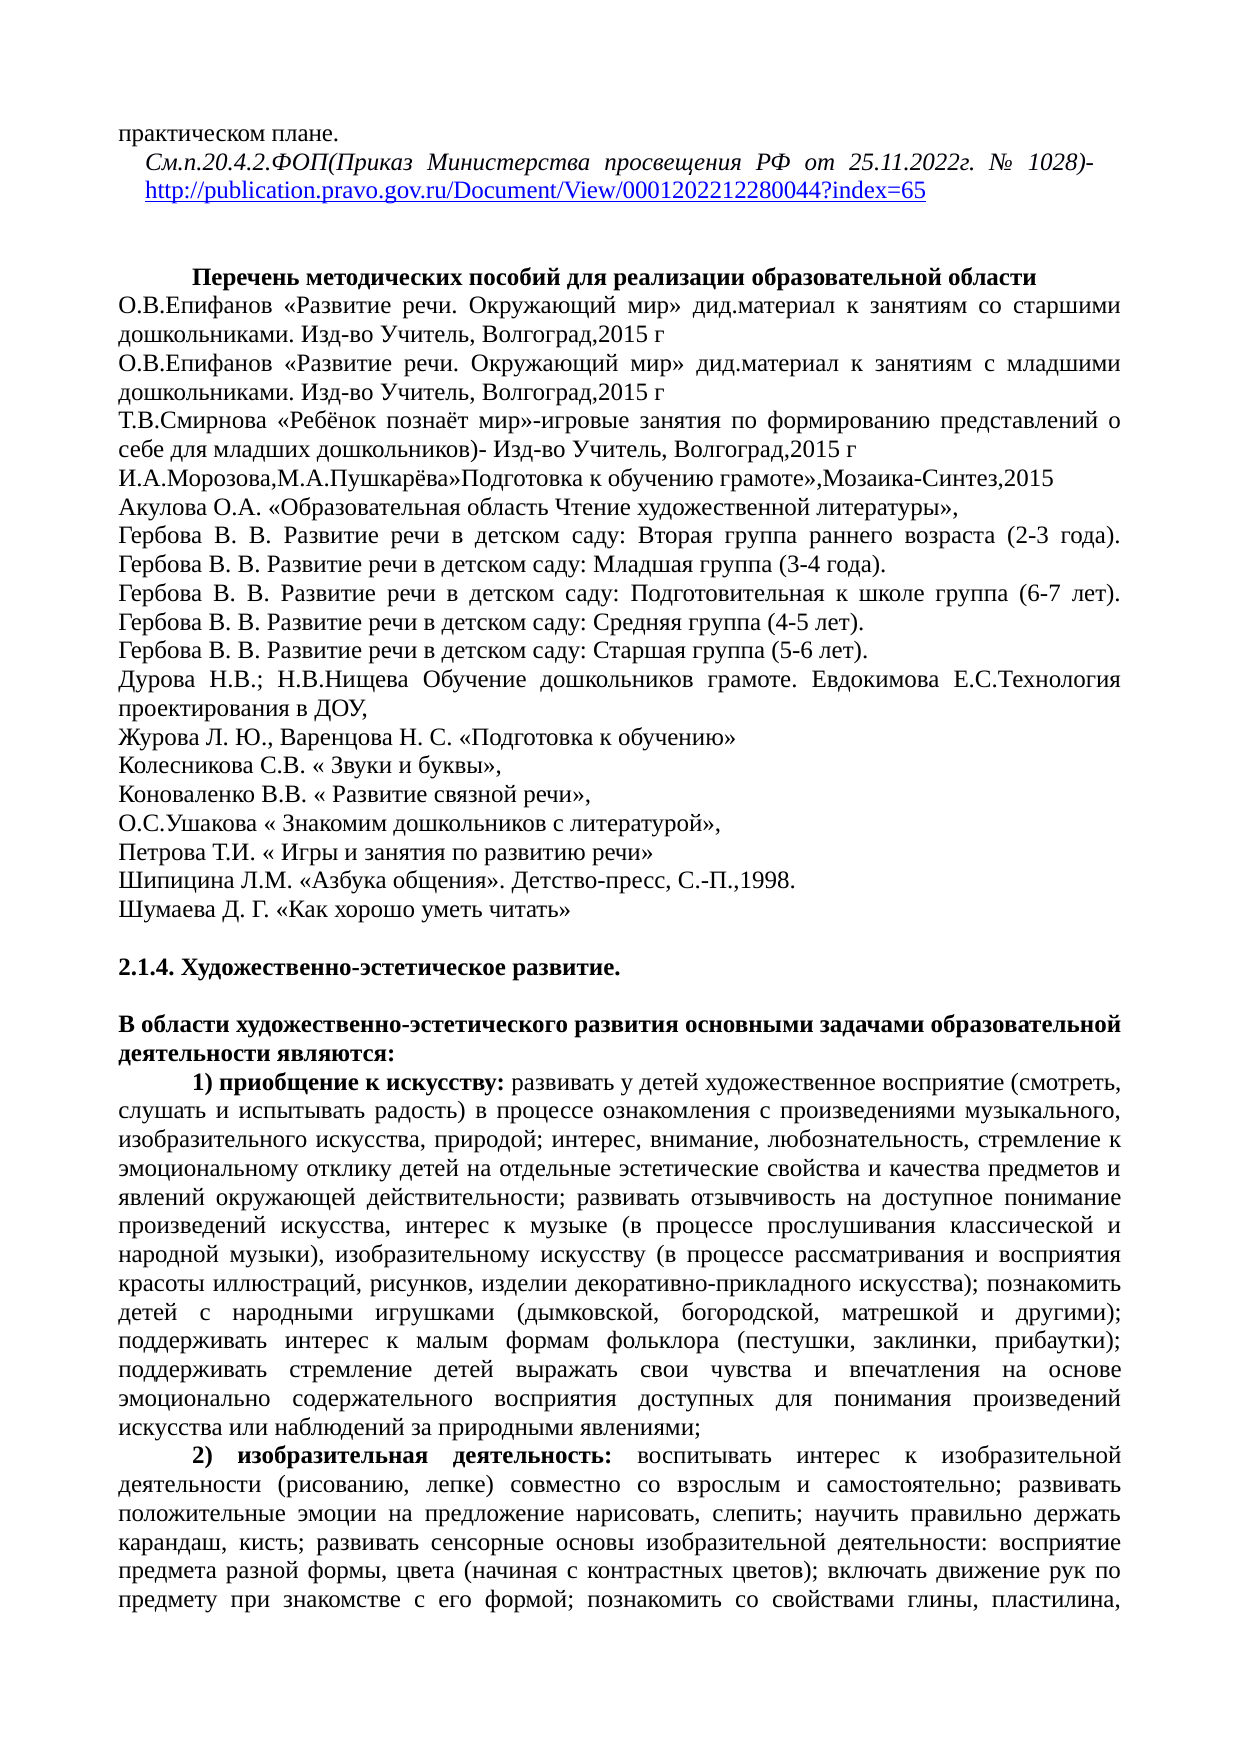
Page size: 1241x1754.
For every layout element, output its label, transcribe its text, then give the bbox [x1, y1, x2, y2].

text О.В.Епифанов «Развитие речи. Окружающий мир» дид.материал к занятиям со старшими дошкольниками. Изд-во Учитель, Волгоград,2015 г [118, 291, 1122, 348]
text Перечень методических пособий для реализации образовательной области [118, 262, 1122, 291]
text Акулова О.А. «Образовательная область Чтение художественной литературы», [118, 492, 1122, 521]
text 2.1.4. Художественно-эстетическое развитие. [118, 952, 1122, 981]
text Шипицина Л.М. «Азбука общения». Детство-пресс, С.-П.,1998. [118, 866, 1122, 894]
text 2) изобразительная деятельность: воспитывать интерес к изобразительной деятельности (рисованию, лепке) совместно со взрослым и самостоятельно; развивать положительные эмоции на предложение нарисовать, слепить; научить правильно держать карандаш, кисть; развивать сенсорные основы изобразительной деятельности: восприятие предмета разной формы, цвета (начиная с контрастных цветов); включать движение рук по предмету при знакомстве с его формой; познакомить со свойствами глины, пластилина, [118, 1441, 1122, 1613]
text Гербова В. В. Развитие речи в детском саду: Старшая группа (5-6 лет). [118, 636, 1122, 664]
text См.п.20.4.2.ФОП(Приказ Министерства просвещения РФ от 25.11.2022г. № 1028)-http://publication.pravo.gov.ru/Document/View/0001202212280044?index=65 [145, 147, 1094, 204]
text Шумаева Д. Г. «Как хорошо уметь читать» [118, 894, 1122, 923]
text Колесникова С.В. « Звуки и буквы», [118, 751, 1122, 779]
text О.С.Ушакова « Знакомим дошкольников с литературой», [118, 808, 1122, 837]
text практическом плане. [118, 118, 1122, 147]
text Гербова В. В. Развитие речи в детском саду: Подготовительная к школе группа (6-7 лет). Гербова В. В. Развитие речи в детском саду: Средняя группа (4-5 лет). [118, 578, 1122, 636]
text Журова Л. Ю., Варенцова Н. С. «Подготовка к обучению» [118, 722, 1122, 751]
text В области художественно-эстетического развития основными задачами образовательной деятельности являются: [118, 1009, 1122, 1067]
text Дурова Н.В.; Н.В.Нищева Обучение дошкольников грамоте. Евдокимова Е.С.Технология проектирования в ДОУ, [118, 664, 1122, 722]
text И.А.Морозова,М.А.Пушкарёва»Подготовка к обучению грамоте»,Мозаика-Синтез,2015 [118, 463, 1122, 492]
text 1) приобщение к искусству: развивать у детей художественное восприятие (смотреть, слушать и испытывать радость) в процессе ознакомления с произведениями музыкального, изобразительного искусства, природой; интерес, внимание, любознательность, стремление к эмоциональному отклику детей на отдельные эстетические свойства и качества предметов и явлений окружающей действительности; развивать отзывчивость на доступное понимание произведений искусства, интерес к музыке (в процессе прослушивания классической и народной музыки), изобразительному искусству (в процессе рассматривания и восприятия красоты иллюстраций, рисунков, изделии декоративно-прикладного искусства); познакомить детей с народными игрушками (дымковской, богородской, матрешкой и другими); поддерживать интерес к малым формам фольклора (пестушки, заклинки, прибаутки); поддерживать стремление детей выражать свои чувства и впечатления на основе эмоционально содержательного восприятия доступных для понимания произведений искусства или наблюдений за природными явлениями; [118, 1067, 1122, 1441]
text Гербова В. В. Развитие речи в детском саду: Вторая группа раннего возраста (2-3 года). Гербова В. В. Развитие речи в детском саду: Младшая группа (3-4 года). [118, 521, 1122, 578]
text О.В.Епифанов «Развитие речи. Окружающий мир» дид.материал к занятиям с младшими дошкольниками. Изд-во Учитель, Волгоград,2015 г [118, 348, 1122, 406]
text Т.В.Смирнова «Ребёнок познаёт мир»-игровые занятия по формированию представлений о себе для младших дошкольников)- Изд-во Учитель, Волгоград,2015 г [118, 406, 1122, 463]
text Петрова Т.И. « Игры и занятия по развитию речи» [118, 837, 1122, 866]
text Коноваленко В.В. « Развитие связной речи», [118, 779, 1122, 808]
